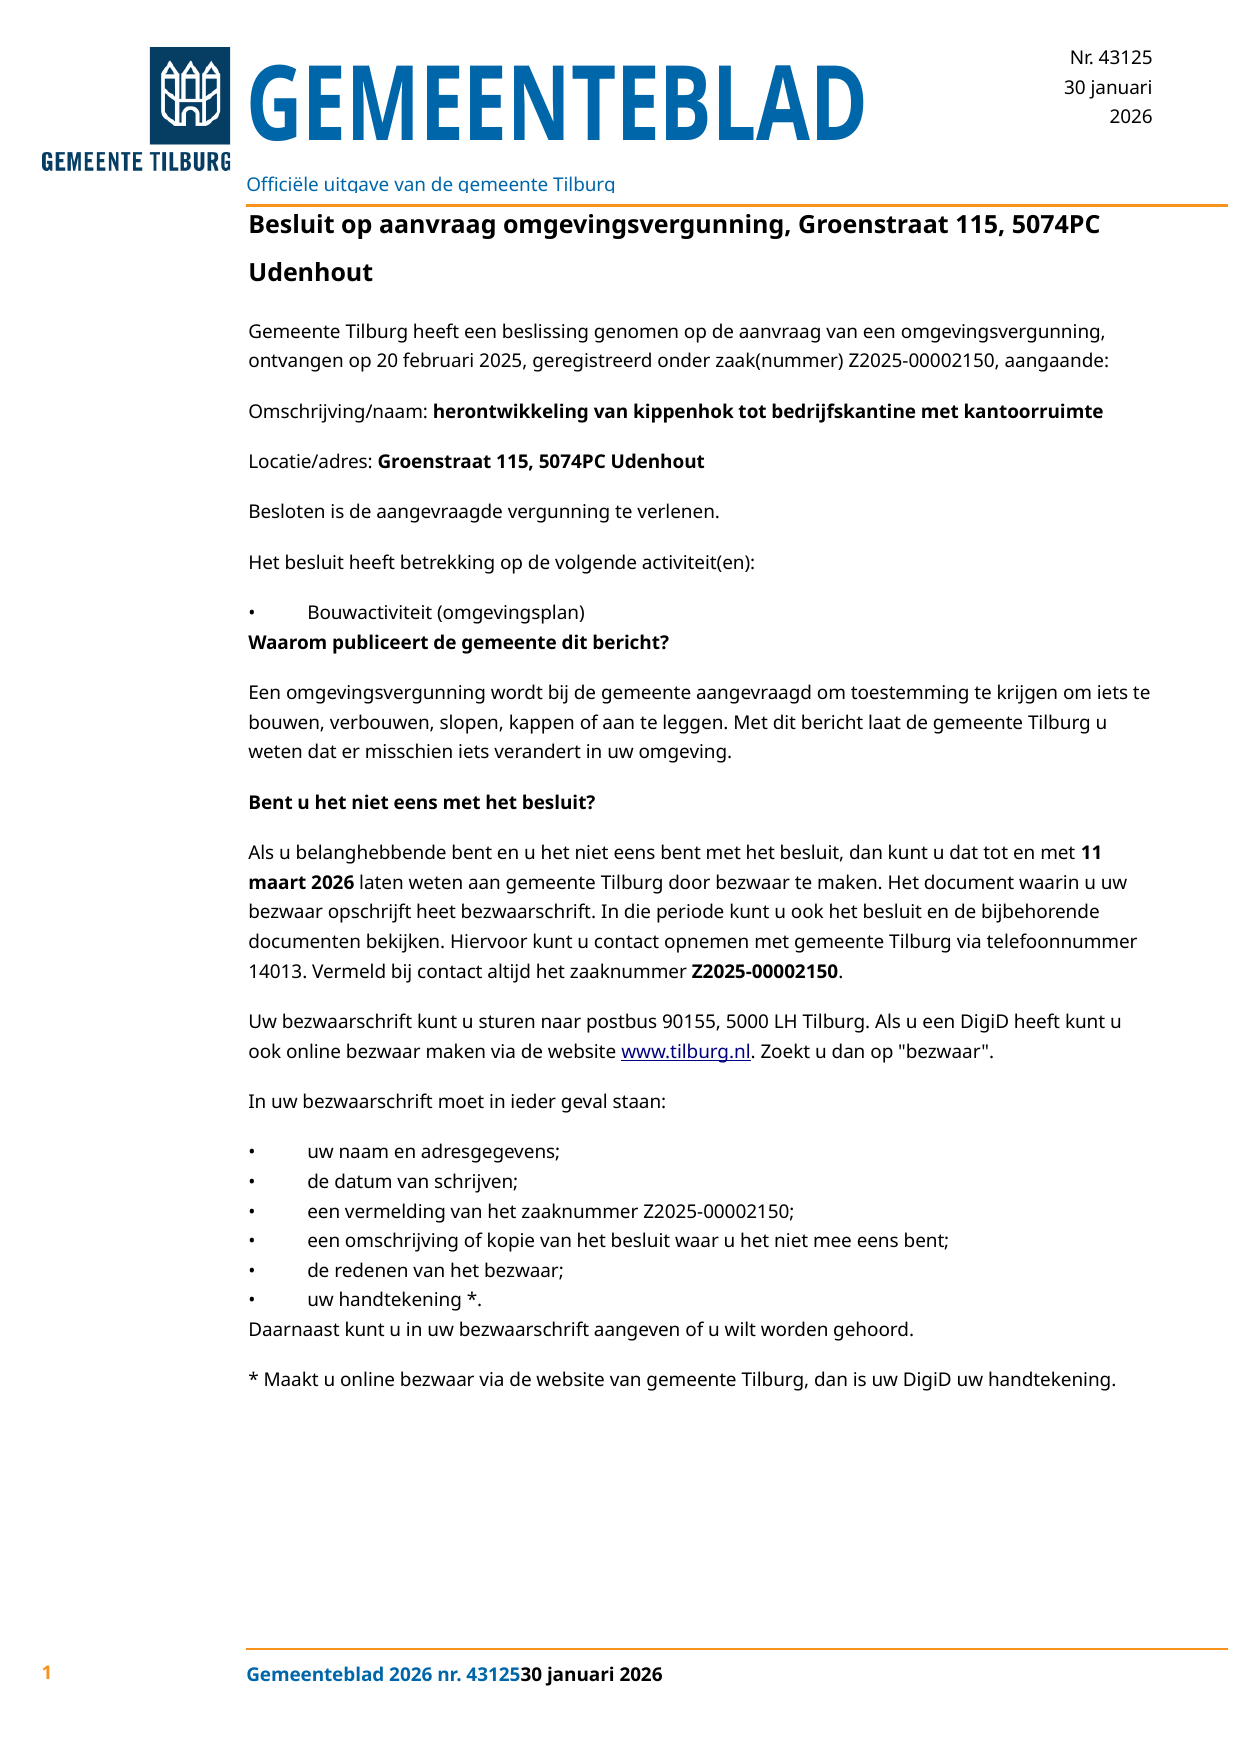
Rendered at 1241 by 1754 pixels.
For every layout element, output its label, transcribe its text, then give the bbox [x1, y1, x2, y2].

list uw handtekening *. [248, 1287, 1152, 1312]
text * Maakt u online bezwaar via de website van gemeente Tilburg, dan is uw DigiD uw handtekening. [248, 1367, 1152, 1392]
list Bouwactiviteit (omgevingsplan) [248, 599, 1152, 625]
text Besloten is de aangevraagde vergunning te verlenen. [248, 499, 1152, 524]
list uw naam en adresgegevens; [248, 1139, 1152, 1164]
text Omschrijving/naam: herontwikkeling van kippenhok tot bedrijfskantine met kantoorruimte [248, 398, 1152, 424]
list de redenen van het bezwaar; [248, 1257, 1152, 1283]
text Locatie/adres: Groenstraat 115, 5074PC Udenhout [248, 448, 1152, 474]
text Als u belanghebbende bent en u het niet eens bent met het besluit, dan kunt u dat tot en met 11 maart 2026 laten weten aan gemeente Tilburg door bezwaar te maken. Het document waarin u uw bezwaar opschrijft heet bezwaarschrift. In die periode kunt u ook het besluit en de bijbehorende documenten bekijken. Hiervoor kunt u contact opnemen met gemeente Tilburg via telefoonnummer 14013. Vermeld bij contact altijd het zaaknummer Z2025-00002150. [248, 839, 1152, 984]
text Gemeente Tilburg heeft een beslissing genomen op de aanvraag van een omgevingsvergunning, ontvangen op 20 februari 2025, geregistreerd onder zaak(nummer) Z2025-00002150, aangaande: [248, 318, 1152, 373]
text In uw bezwaarschrift moet in ieder geval staan: [248, 1088, 1152, 1114]
text Waarom publiceert de gemeente dit bericht? [248, 629, 1152, 655]
text Besluit op aanvraag omgevingsvergunning, Groenstraat 115, 5074PC Udenhout [248, 207, 1152, 288]
text Uw bezwaarschrift kunt u sturen naar postbus 90155, 5000 LH Tilburg. Als u een DigiD heeft kunt u ook online bezwaar maken via de website www.tilburg.nl. Zoekt u dan op "bezwaar". [248, 1008, 1152, 1064]
text Een omgevingsvergunning wordt bij de gemeente aangevraagd om toestemming te krijgen om iets te bouwen, verbouwen, slopen, kappen of aan te leggen. Met dit bericht laat de gemeente Tilburg u weten dat er misschien iets verandert in uw omgeving. [248, 679, 1152, 764]
text Daarnaast kunt u in uw bezwaarschrift aangeven of u wilt worden gehoord. [248, 1316, 1152, 1342]
text Bent u het niet eens met het besluit? [248, 789, 1152, 815]
list een vermelding van het zaaknummer Z2025-00002150; [248, 1198, 1152, 1224]
list de datum van schrijven; [248, 1168, 1152, 1194]
text Het besluit heeft betrekking op de volgende activiteit(en): [248, 549, 1152, 575]
picture [41, 47, 231, 172]
list een omschrijving of kopie van het besluit waar u het niet mee eens bent; [248, 1227, 1152, 1253]
